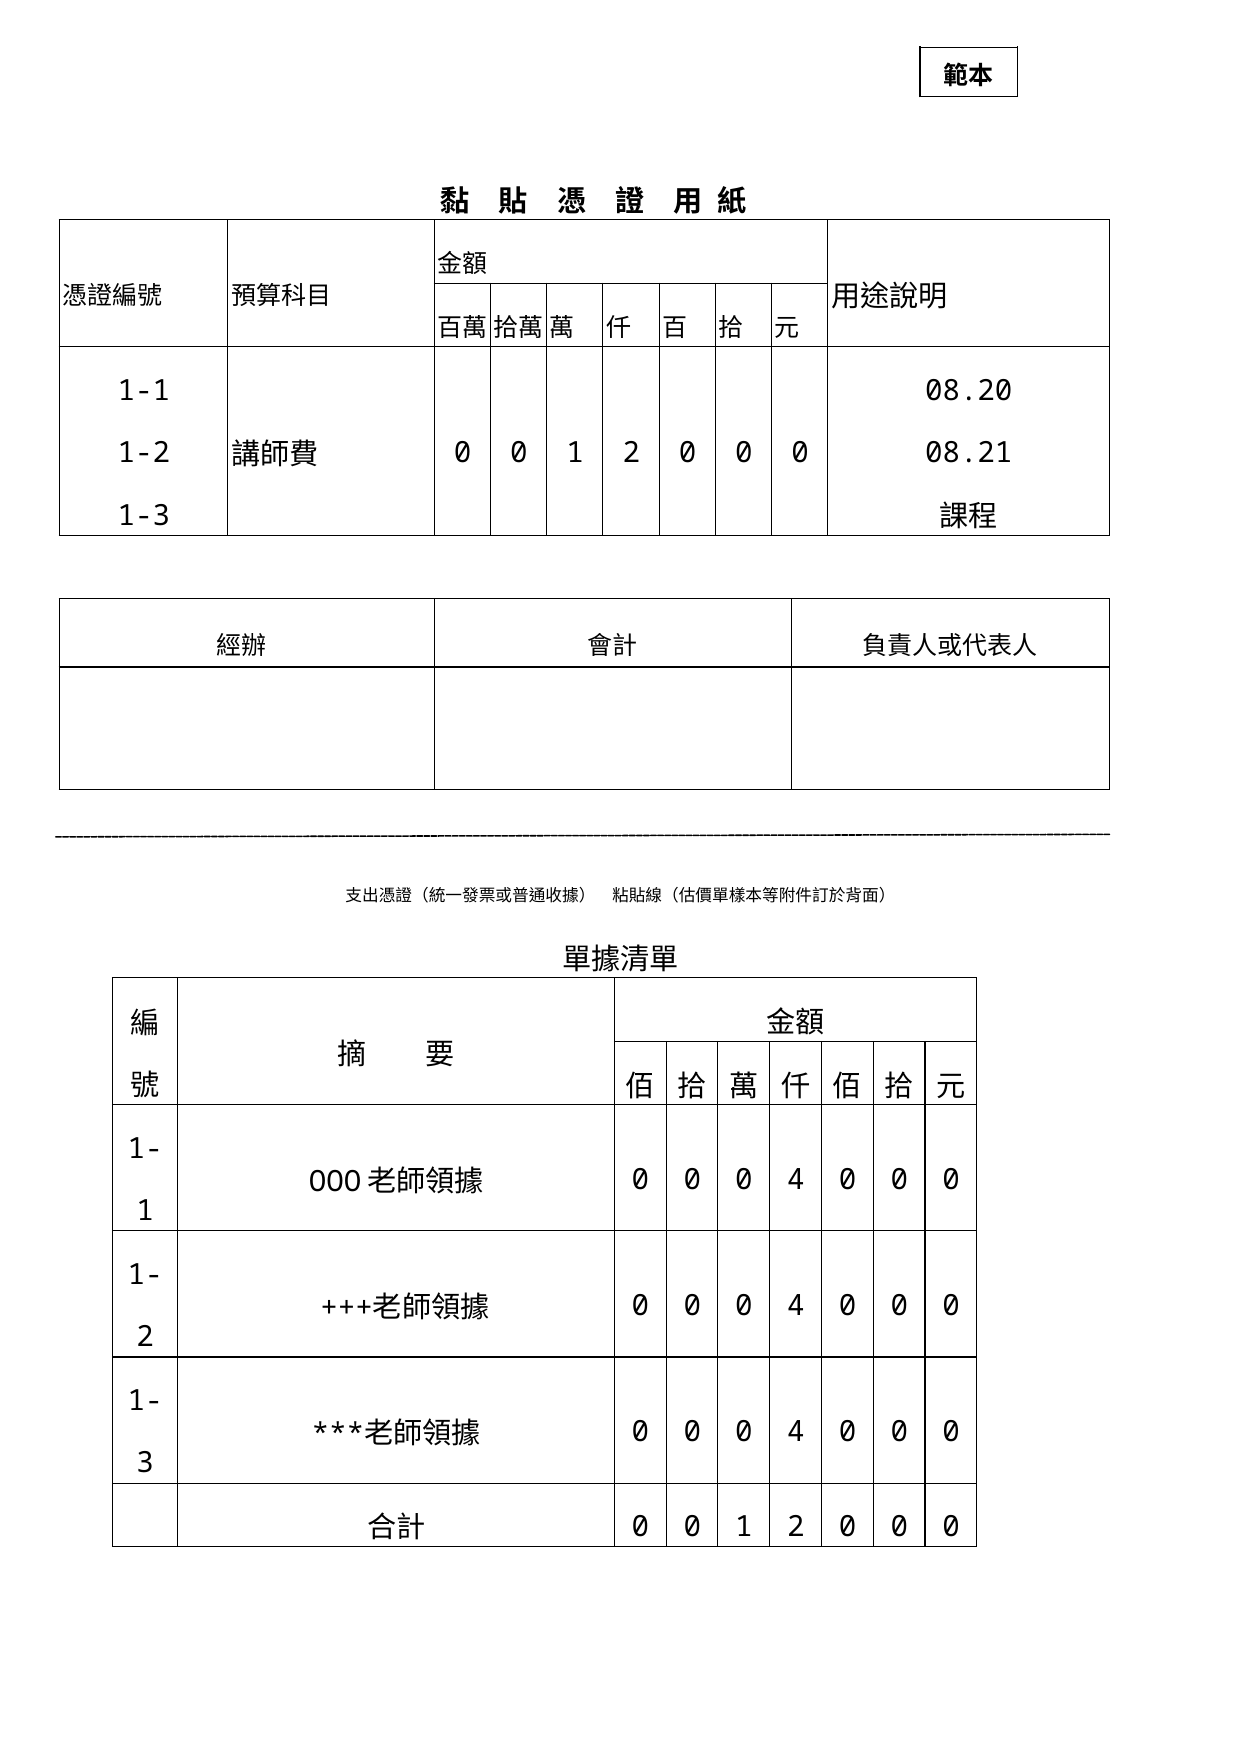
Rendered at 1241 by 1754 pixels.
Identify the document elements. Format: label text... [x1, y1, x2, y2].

table_cell 1-1 [113, 1105, 177, 1230]
table_cell 拾 [667, 1042, 717, 1104]
text 黏 貼 憑 證 用 紙 [112, 157, 1240, 219]
table_cell 0 [874, 1105, 924, 1230]
table_cell 0 [615, 1358, 666, 1482]
table_cell 2 [603, 347, 659, 535]
table_cell +++老師領據 [178, 1231, 614, 1356]
table_cell 0 [772, 347, 827, 535]
table_cell 2 [770, 1484, 821, 1546]
table_cell 仟 [603, 284, 659, 346]
table_cell 0 [615, 1231, 666, 1356]
table_cell 0 [718, 1105, 769, 1230]
table_cell 0 [667, 1358, 717, 1482]
text 範本 [936, 56, 1002, 88]
table_header 摘要 [178, 978, 614, 1104]
table_cell 萬 [718, 1042, 769, 1104]
text 支出憑證（統一發票或普通收據） 粘貼線（估價單樣本等附件訂於背面） [112, 790, 1128, 915]
table_cell [435, 668, 791, 789]
table_cell 0 [874, 1358, 924, 1482]
table_cell 佰 [822, 1042, 873, 1104]
table_cell 拾 [716, 284, 771, 346]
table_cell 0 [615, 1105, 666, 1230]
table_cell 百萬 [435, 284, 490, 346]
table_header 金額 [615, 978, 976, 1041]
table_cell ***老師領據 [178, 1358, 614, 1482]
table_cell 4 [770, 1231, 821, 1356]
table_cell 0 [822, 1484, 873, 1546]
table_cell 佰 [615, 1042, 666, 1104]
text 單據清單 [112, 915, 1128, 977]
table_cell 拾萬 [491, 284, 546, 346]
table_cell 0 [660, 347, 715, 535]
table_cell 仟 [770, 1042, 821, 1104]
table_cell 講師費 [228, 347, 434, 535]
table_cell 1 [547, 347, 602, 535]
table_cell 1-3 [113, 1358, 177, 1482]
table_cell [60, 668, 434, 789]
table_cell 0 [822, 1358, 873, 1482]
table_cell 0 [926, 1358, 976, 1482]
table_cell 4 [770, 1358, 821, 1482]
table_cell 0 [491, 347, 546, 535]
table_cell 0 [926, 1231, 976, 1356]
table_cell 0 [926, 1484, 976, 1546]
table_cell 0 [718, 1231, 769, 1356]
table_cell 0 [615, 1484, 666, 1546]
table_cell 1-2 [113, 1231, 177, 1356]
table_cell 0 [667, 1484, 717, 1546]
table_header 負責人或代表人 [792, 599, 1109, 666]
table_cell 0 [822, 1105, 873, 1230]
table_cell 萬 [547, 284, 602, 346]
table_cell 0 [435, 347, 490, 535]
table_cell 拾 [874, 1042, 924, 1104]
table_cell [113, 1484, 177, 1546]
table_header 用途說明 [828, 220, 1109, 346]
table_header 憑證編號 [60, 220, 227, 346]
table_cell 0 [667, 1105, 717, 1230]
text [921, 48, 1017, 96]
table_cell OOO老師領據 [178, 1105, 614, 1230]
table_cell 0 [667, 1231, 717, 1356]
table_header 預算科目 [228, 220, 434, 346]
table_cell 元 [926, 1042, 976, 1104]
table_cell 0 [716, 347, 771, 535]
table_header 經辦 [60, 599, 434, 666]
table_cell 百 [660, 284, 715, 346]
table_cell 元 [772, 284, 827, 346]
table_cell 1 [718, 1484, 769, 1546]
table_cell 0 [874, 1484, 924, 1546]
table_header 金額 [435, 220, 827, 283]
table_header 會計 [435, 599, 791, 666]
table_header 編號 [113, 978, 177, 1104]
table_cell 08.20 08.21 課程 [828, 347, 1109, 535]
table_cell 1-1 1-2 1-3 [60, 347, 227, 535]
table_cell 0 [874, 1231, 924, 1356]
table_cell 0 [718, 1358, 769, 1482]
table_cell 4 [770, 1105, 821, 1230]
table_cell 合計 [178, 1484, 614, 1546]
table_cell 0 [822, 1231, 873, 1356]
table_cell [792, 668, 1109, 789]
table_cell 0 [926, 1105, 976, 1230]
